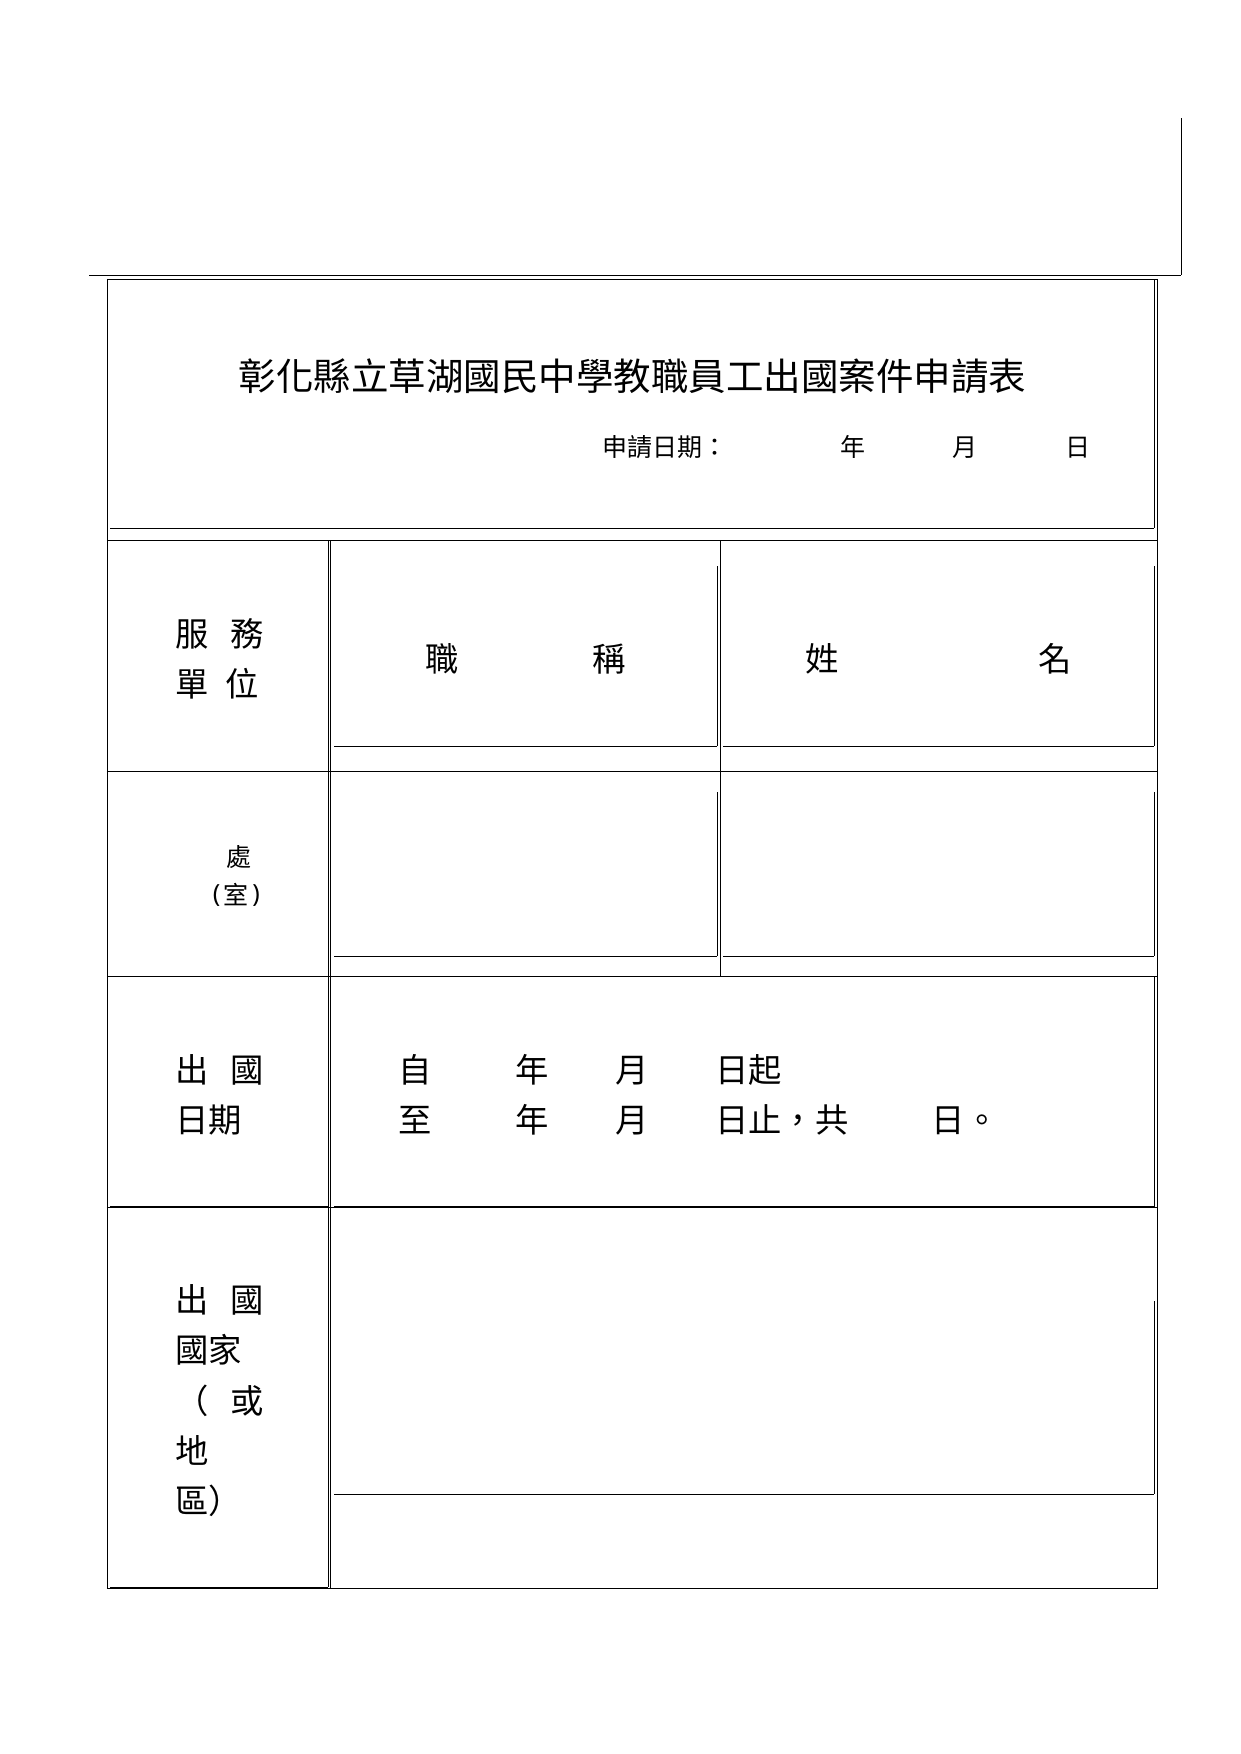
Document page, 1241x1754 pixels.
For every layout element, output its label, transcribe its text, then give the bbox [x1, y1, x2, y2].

table_header 彰化縣立草湖國民中學教職員工出國案件申請表 申請日期： 年 月 日 [108, 280, 1157, 540]
table_cell [331, 772, 720, 976]
table_cell 處 (室) [108, 772, 328, 976]
table_cell 出國日期 [108, 977, 328, 1207]
table_cell 出國國家 （或地區） [108, 1208, 328, 1587]
table_cell 姓 名 [721, 541, 1157, 771]
table_cell [331, 1208, 1157, 1587]
table_cell 職 稱 [331, 541, 720, 771]
table_cell 服 務 單 位 [108, 541, 328, 771]
table_cell [721, 772, 1157, 976]
table_cell 自 年 月 日起 至 年 月 日止，共 日。 [331, 977, 1154, 1207]
